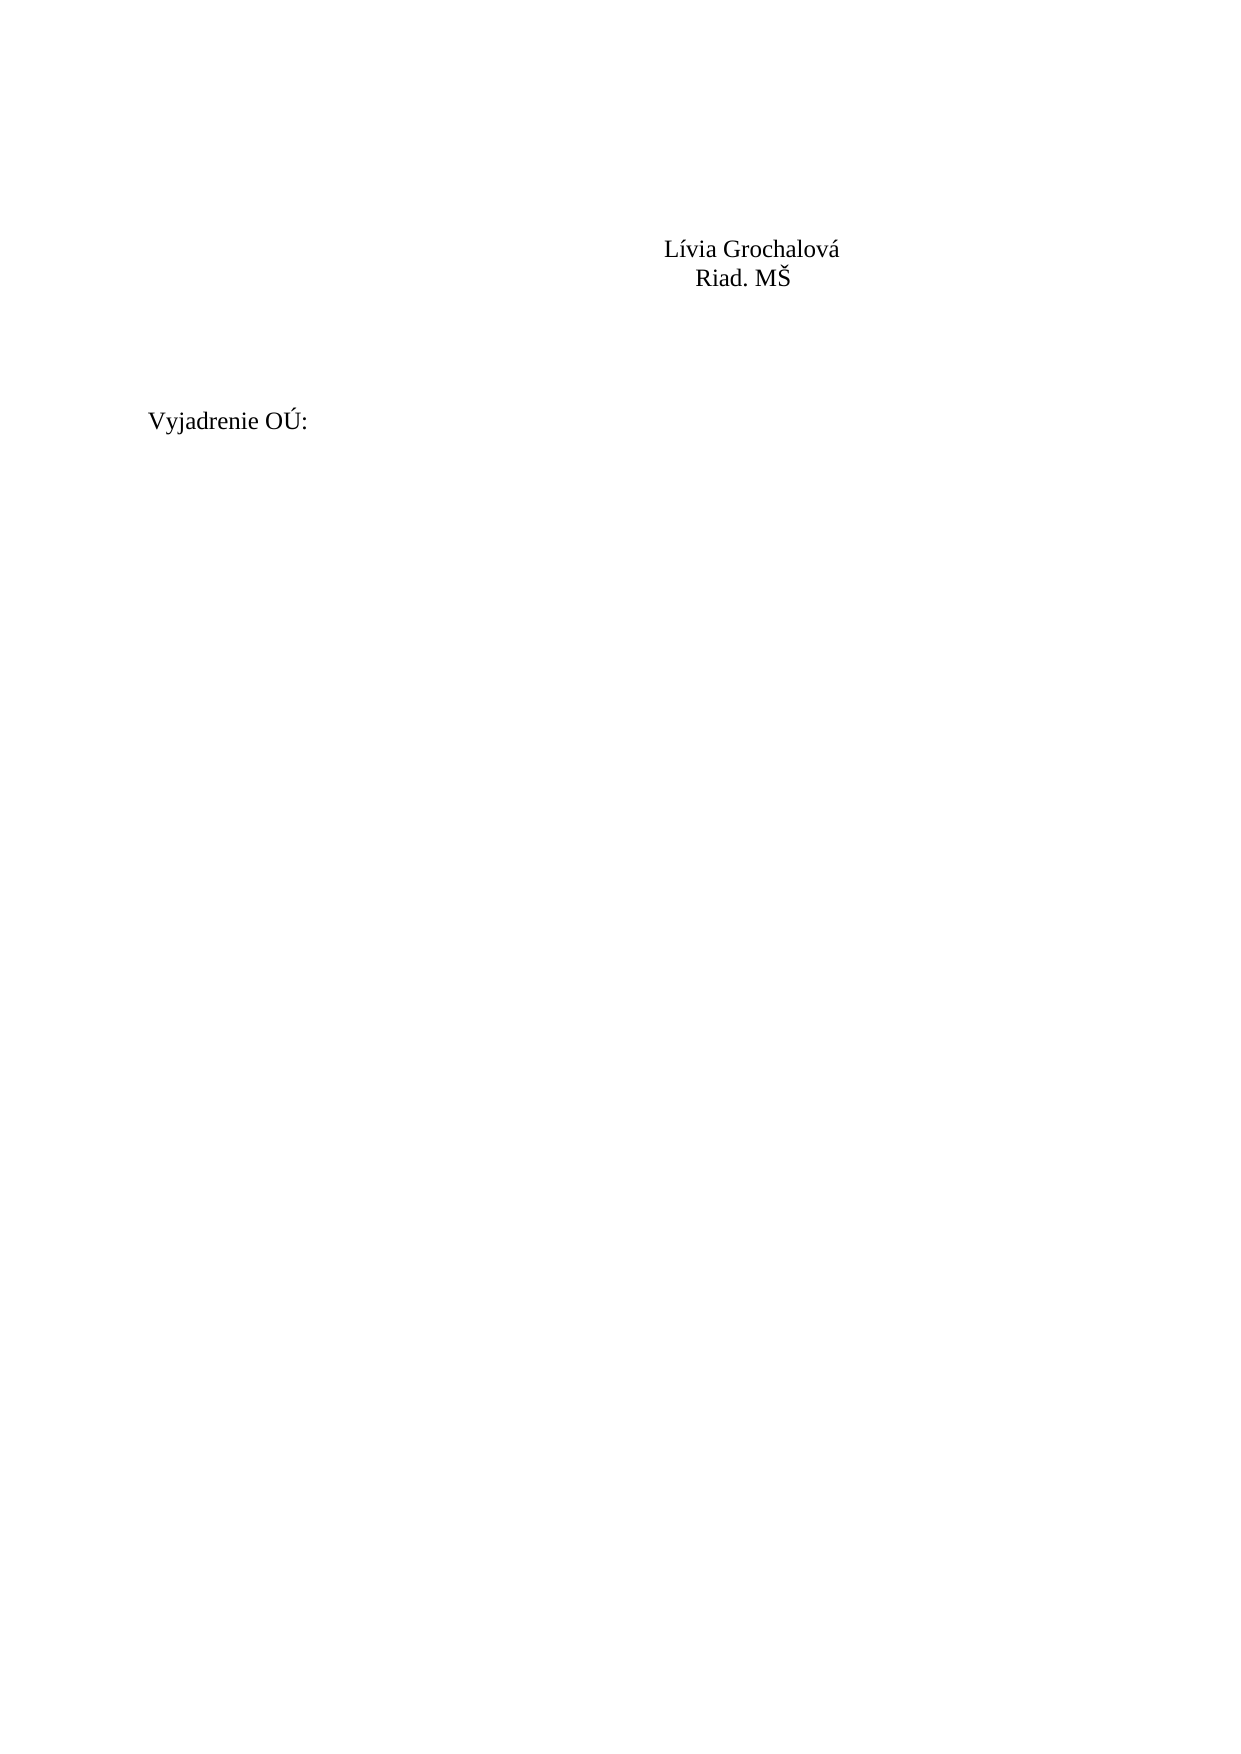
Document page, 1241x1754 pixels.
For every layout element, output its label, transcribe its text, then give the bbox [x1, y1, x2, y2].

text Riad. MŠ [148, 263, 1093, 291]
text Vyjadrenie OÚ: [148, 406, 1093, 435]
text Lívia Grochalová [148, 234, 1093, 263]
